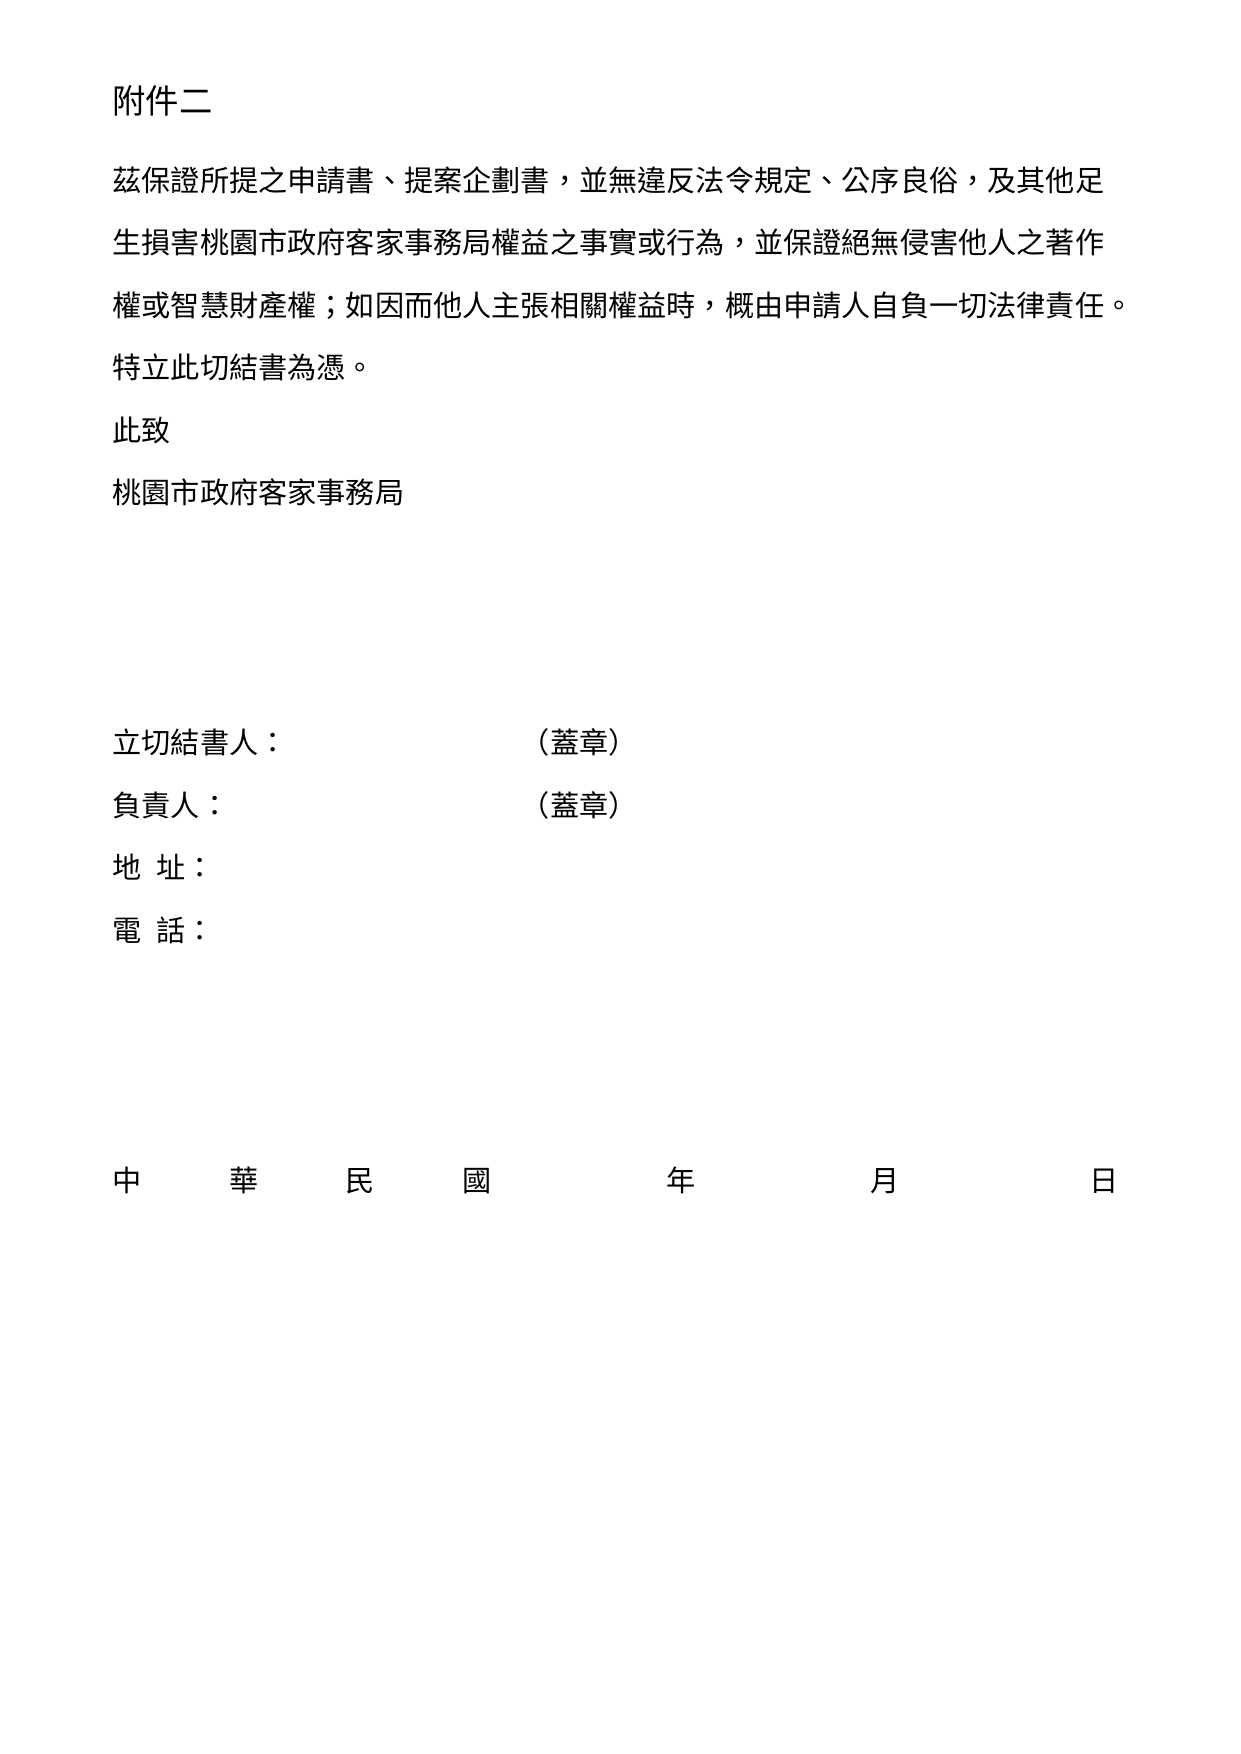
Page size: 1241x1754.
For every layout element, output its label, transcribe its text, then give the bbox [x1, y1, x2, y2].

text 特立此切結書為憑。 [112, 324, 1128, 387]
text 地 址： [112, 824, 1128, 887]
text 電 話： [112, 887, 1128, 949]
text 立切結書人： （蓋章） [112, 699, 1128, 762]
text 負責人： （蓋章） [112, 762, 1128, 824]
text 中 華 民 國 年 月 日 [112, 1137, 1128, 1199]
text 桃園市政府客家事務局 [112, 449, 1128, 512]
text 此致 [112, 387, 1128, 449]
text 申請人 依據「桃園客家吉祥物運用須知」申請本局客家吉祥物專用圖檔及衍生性授權產品，其使用經桃園市政府客家事務局授權，茲保證所提之申請書、提案企劃書，並無違反法令規定、公序良俗，及其他足生損害桃園市政府客家事務局權益之事實或行為，並保證絕無侵害他人之著作權或智慧財產權；如因而他人主張相關權益時，概由申請人自負一切法律責任。 [112, 137, 1128, 324]
